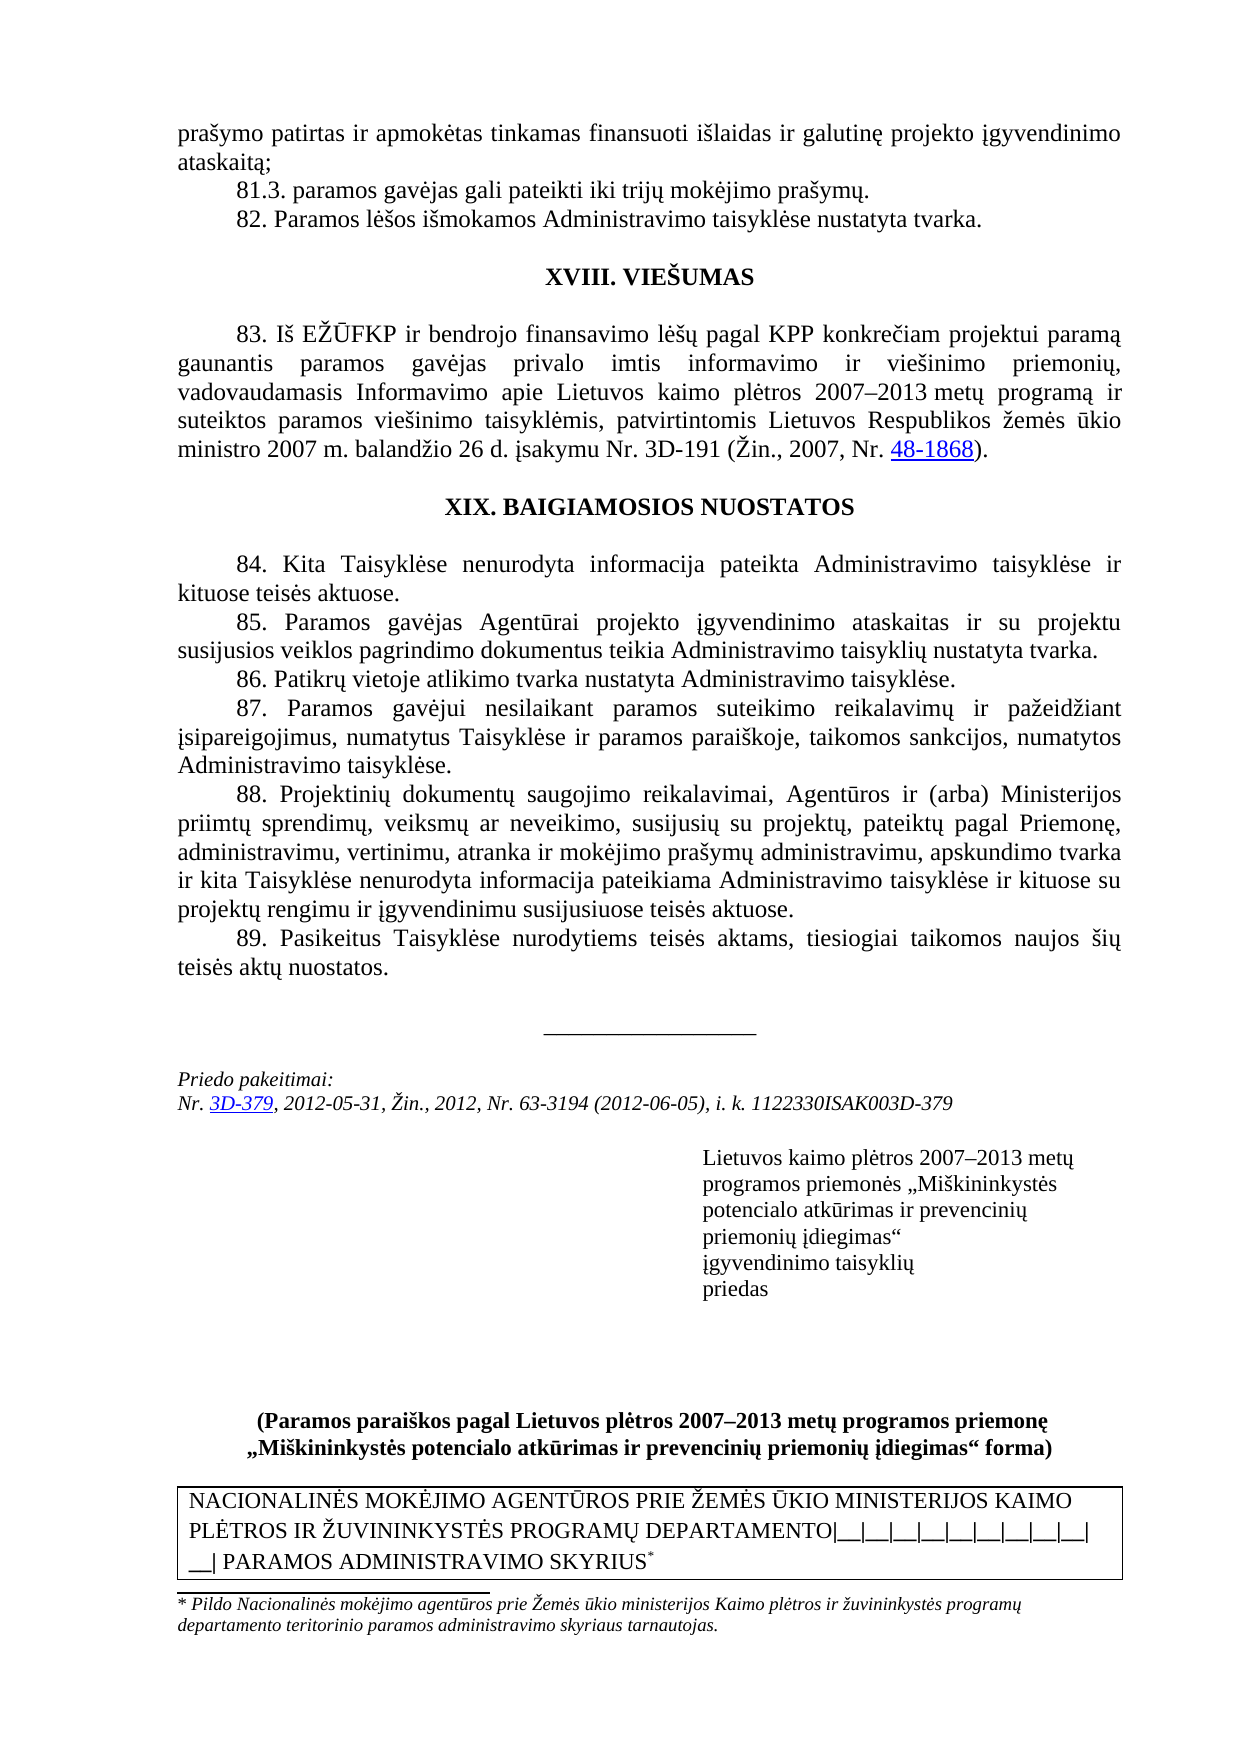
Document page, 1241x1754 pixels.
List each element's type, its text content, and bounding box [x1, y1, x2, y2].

text 86. Patikrų vietoje atlikimo tvarka nustatyta Administravimo taisyklėse. [177, 664, 1122, 693]
text 83. Iš EŽŪFKP ir bendrojo finansavimo lėšų pagal KPP konkrečiam projektui paramą gaunantis paramos gavėjas privalo imtis informavimo ir viešinimo priemonių, vadovaudamasis Informavimo apie Lietuvos kaimo plėtros 2007–2013 metų programą ir suteiktos paramos viešinimo taisyklėmis, patvirtintomis Lietuvos Respublikos žemės ūkio ministro 2007 m. balandžio 26 d. įsakymu Nr. 3D-191 (Žin., 2007, Nr. 48-1868). [177, 319, 1122, 463]
text 88. Projektinių dokumentų saugojimo reikalavimai, Agentūros ir (arba) Ministerijos priimtų sprendimų, veiksmų ar neveikimo, susijusių su projektų, pateiktų pagal Priemonę, administravimu, vertinimu, atranka ir mokėjimo prašymų administravimu, apskundimo tvarka ir kita Taisyklėse nenurodyta informacija pateikiama Administravimo taisyklėse ir kituose su projektų rengimu ir įgyvendinimu susijusiuose teisės aktuose. [177, 779, 1122, 923]
text Priedo pakeitimai: [177, 1067, 1122, 1091]
text 85. Paramos gavėjas Agentūrai projekto įgyvendinimo ataskaitas ir su projektu susijusios veiklos pagrindimo dokumentus teikia Administravimo taisyklių nustatyta tvarka. [177, 607, 1122, 664]
text 82. Paramos lėšos išmokamos Administravimo taisyklėse nustatyta tvarka. [177, 204, 1122, 233]
text 89. Pasikeitus Taisyklėse nurodytiems teisės aktams, tiesiogiai taikomos naujos šių teisės aktų nuostatos. [177, 923, 1122, 981]
text Lietuvos kaimo plėtros 2007–2013 metų programos priemonės „Miškininkystės potencialo atkūrimas ir prevencinių priemonių įdiegimas“ [702, 1144, 1122, 1249]
text įgyvendinimo taisyklių [702, 1249, 1122, 1276]
text 87. Paramos gavėjui nesilaikant paramos suteikimo reikalavimų ir pažeidžiant įsipareigojimus, numatytus Taisyklėse ir paramos paraiškoje, taikomos sankcijos, numatytos Administravimo taisyklėse. [177, 693, 1122, 779]
table_header Nacionalinės mokėjimo agentŪros prie žemės ūkio ministerijos kaimo plėtros ir žuvininkystės programų departamentO|__|__|__|__|__|__|__|__|__|__| Paramos administravimo skyrius* [178, 1488, 1122, 1578]
text 84. Kita Taisyklėse nenurodyta informacija pateikta Administravimo taisyklėse ir kituose teisės aktuose. [177, 549, 1122, 607]
text (Paramos paraiškos pagal Lietuvos plėtros 2007–2013 metų programos priemonę „Miškininkystės potencialo atkūrimas ir prevencinių priemonių įdiegimas“ forma) [177, 1407, 1122, 1460]
text 81.3. paramos gavėjas gali pateikti iki trijų mokėjimo prašymų. [177, 176, 1122, 204]
text _________________ [177, 1009, 1122, 1038]
text XVIII. VIEŠUMAS [177, 262, 1122, 291]
text prašymo patirtas ir apmokėtas tinkamas finansuoti išlaidas ir galutinę projekto įgyvendinimo ataskaitą; [177, 118, 1122, 176]
text priedas [702, 1276, 1122, 1302]
text Nr. 3D-379, 2012-05-31, Žin., 2012, Nr. 63-3194 (2012-06-05), i. k. 1122330ISAK003D-379 [177, 1091, 1122, 1115]
text XIX. BAIGIAMOSIOS NUOSTATOS [177, 492, 1122, 521]
